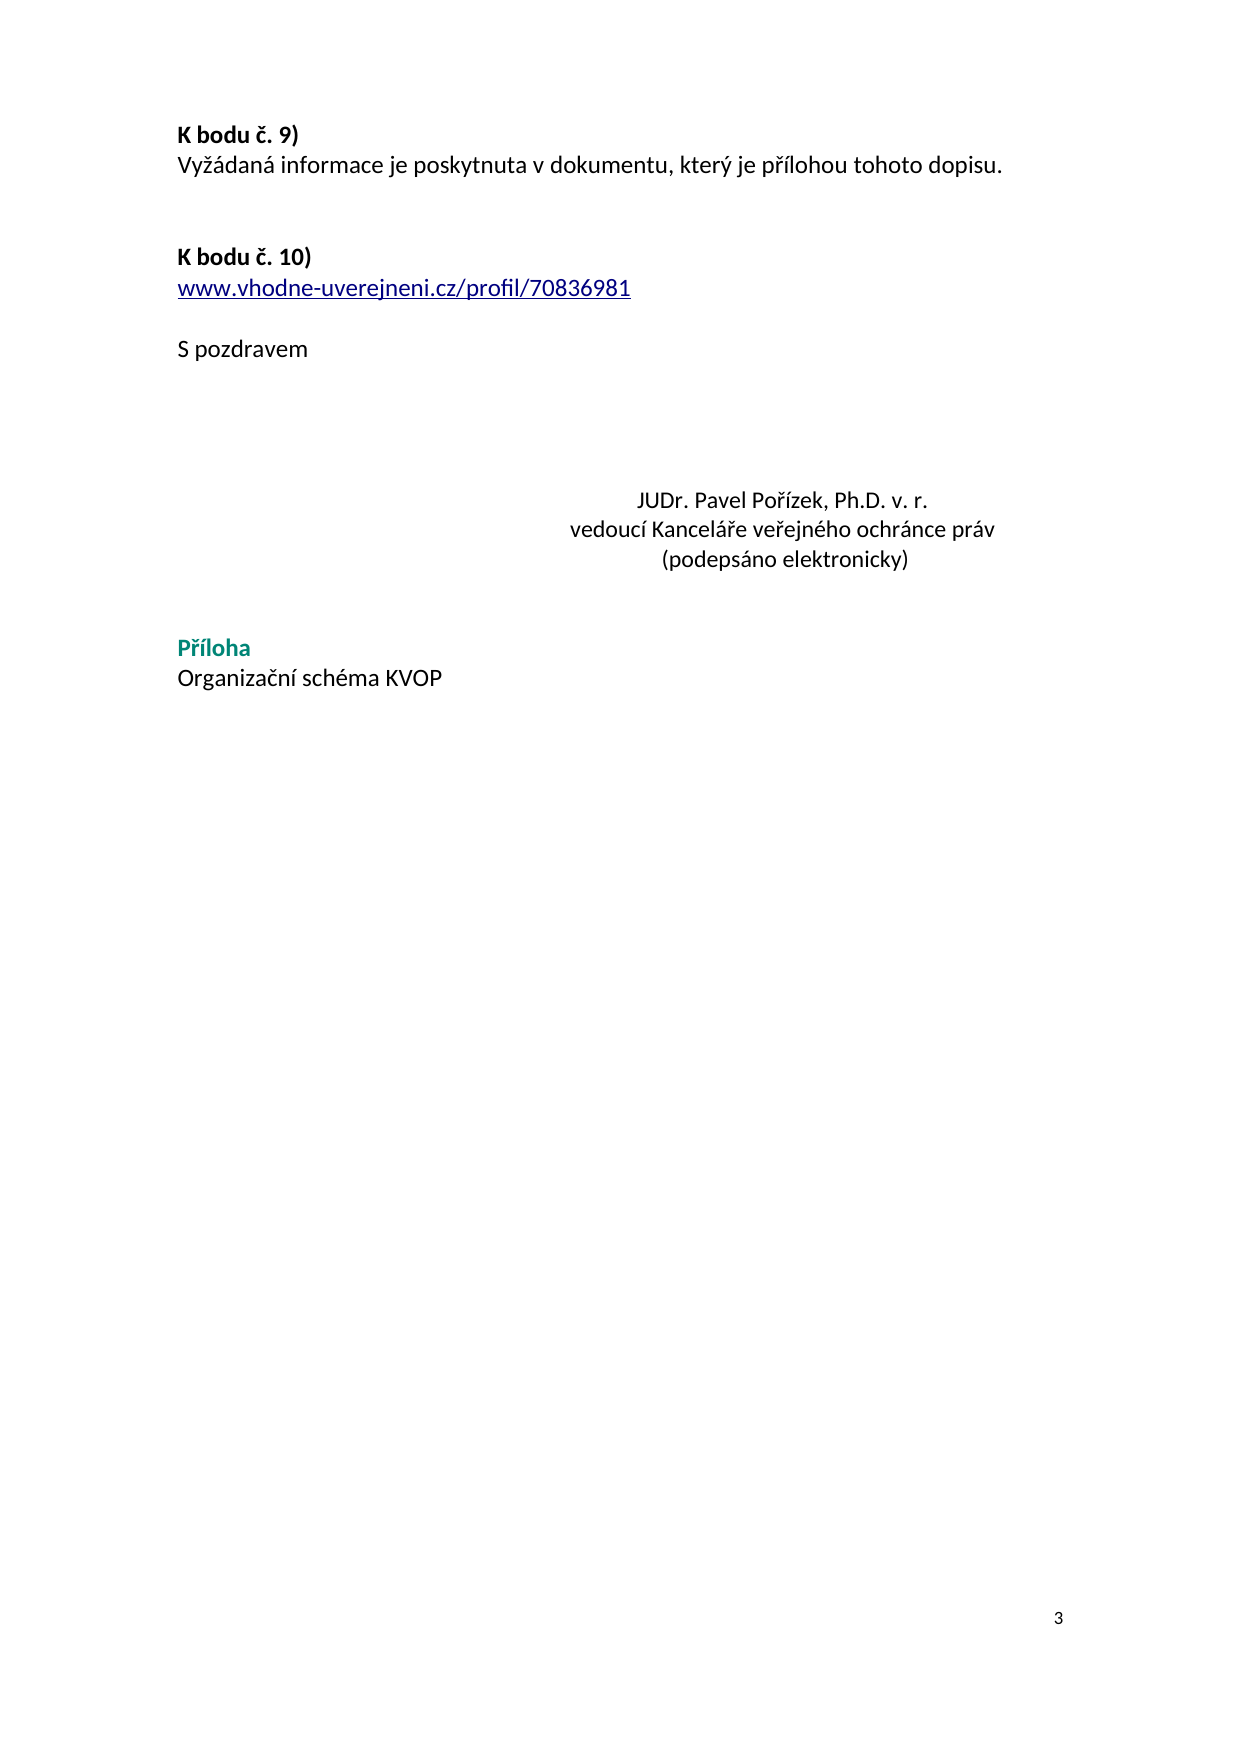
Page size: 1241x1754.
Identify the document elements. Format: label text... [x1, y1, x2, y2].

text www.vhodne-uverejneni.cz/profil/70836981 [177, 272, 1063, 302]
text K bodu č. 10) [177, 241, 1063, 272]
text Příloha [177, 632, 1063, 662]
text vedoucí Kanceláře veřejného ochránce práv [502, 514, 1063, 544]
text Vyžádaná informace je poskytnuta v dokumentu, který je přílohou tohoto dopisu. [177, 149, 1063, 180]
text JUDr. Pavel Pořízek, Ph.D. v. r. [502, 485, 1063, 514]
text (podepsáno elektronicky) [502, 544, 1063, 573]
text S pozdravem [177, 333, 1063, 363]
text Organizační schéma KVOP [177, 662, 1063, 693]
text K bodu č. 9) [177, 119, 1063, 149]
